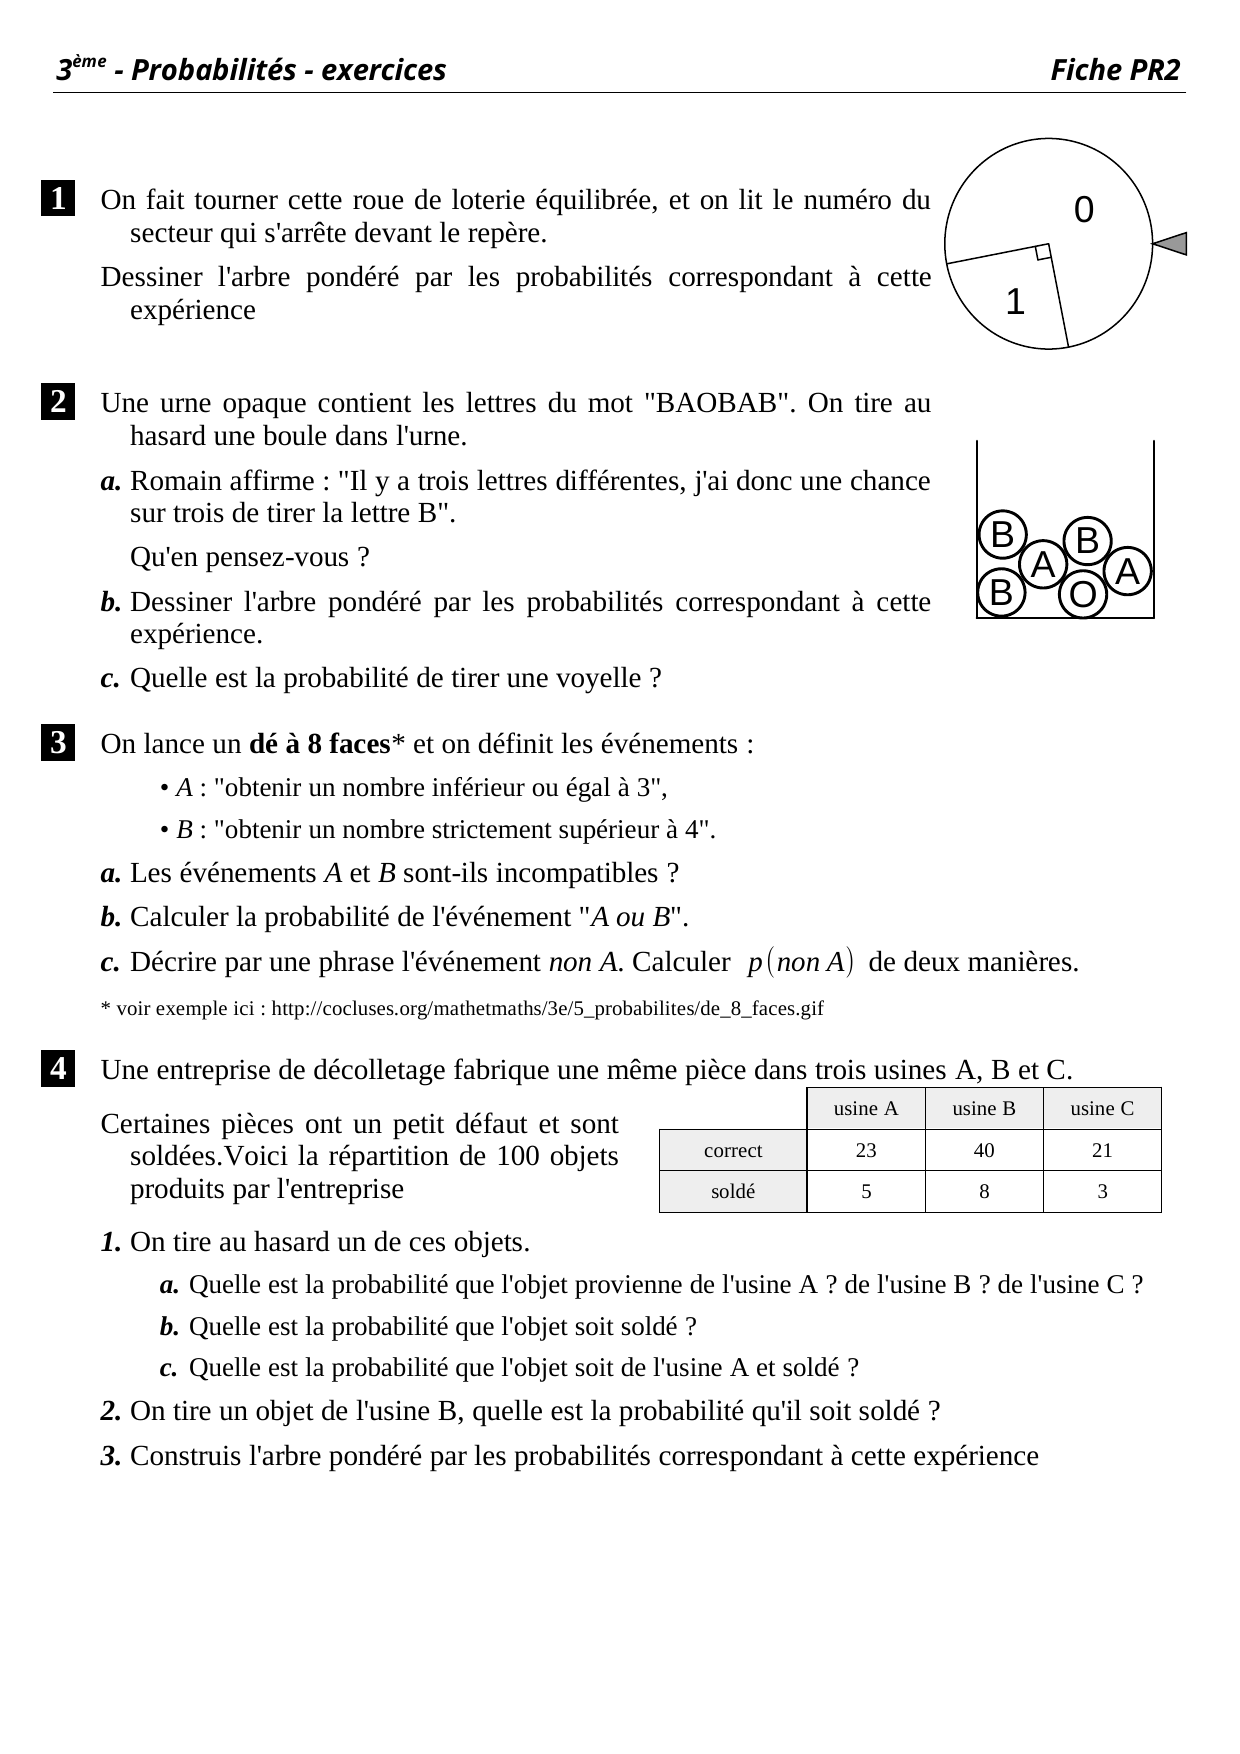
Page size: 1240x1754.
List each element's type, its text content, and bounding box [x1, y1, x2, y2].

table_header [1162, 1087, 1198, 1213]
table_header usine A [808, 1088, 925, 1128]
text 3. Construis l'arbre pondéré par les probabilités correspondant à cette expérience [100, 1439, 1198, 1471]
table_cell 40 [926, 1130, 1043, 1170]
table_cell soldé [660, 1171, 806, 1212]
text 1. On tire au hasard un de ces objets. [100, 1225, 1198, 1258]
text b. Calculer la probabilité de l'événement "A ou B". [100, 900, 1198, 933]
table_header usine C [1044, 1088, 1161, 1128]
text 2. On tire un objet de l'usine B, quelle est la probabilité qu'il soit soldé ? [100, 1395, 1198, 1427]
table_cell correct [660, 1130, 806, 1170]
text a. Les événements A et B sont-ils incompatibles ? [100, 856, 1198, 888]
text c. Décrire par une phrase l'événement non A. Calculer de deux manières. [100, 944, 1198, 985]
table_header Certaines pièces ont un petit défaut et sont soldées.Voici la répartition de 100 objets produits par l'entreprise [41, 1087, 620, 1213]
table_cell 5 [808, 1171, 925, 1212]
text b. Quelle est la probabilité que l'objet soit soldé ? [159, 1311, 1198, 1341]
table_header usine B [926, 1088, 1043, 1128]
table_header [620, 1087, 806, 1213]
text a. Quelle est la probabilité que l'objet provienne de l'usine A ? de l'usine B ? de l'usine C ? [159, 1269, 1198, 1299]
text • A : "obtenir un nombre inférieur ou égal à 3", [159, 772, 1198, 802]
text • B : "obtenir un nombre strictement supérieur à 4". [159, 814, 1198, 844]
text * voir exemple ici : http://cocluses.org/mathetmaths/3e/5_probabilites/de_8_faces.gif [100, 997, 1198, 1020]
table_cell 2 Une urne opaque contient les lettres du mot "BAOBAB". On tire au hasard une boule dans l'urne. a. Romain affirme : "Il y a trois lettres différentes, j'ai donc une chance sur trois de tirer la lettre B". Qu'en pensez-vous ? b. Dessiner l'arbre pondéré par les probabilités correspondant à cette expérience. c. Quelle est la probabilité de tirer une voyelle ? [41, 353, 932, 694]
table_header [660, 1087, 806, 1128]
table_cell [933, 353, 1198, 694]
table_cell 8 [926, 1171, 1043, 1212]
table_header [933, 123, 1198, 353]
text 4 Une entreprise de décolletage fabrique une même pièce dans trois usines A, B et C. [41, 1049, 1198, 1087]
text c. Quelle est la probabilité que l'objet soit de l'usine A et soldé ? [159, 1353, 1198, 1383]
table_cell 23 [808, 1130, 925, 1170]
table_cell 3 [1044, 1171, 1161, 1212]
text 3 On lance un dé à 8 faces* et on définit les événements : [41, 724, 1198, 761]
table_header 1 On fait tourner cette roue de loterie équilibrée, et on lit le numéro du secteur qui s'arrête devant le repère. Dessiner l'arbre pondéré par les probabilités correspondant à cette expérience [41, 123, 932, 353]
table_cell 21 [1044, 1130, 1161, 1170]
